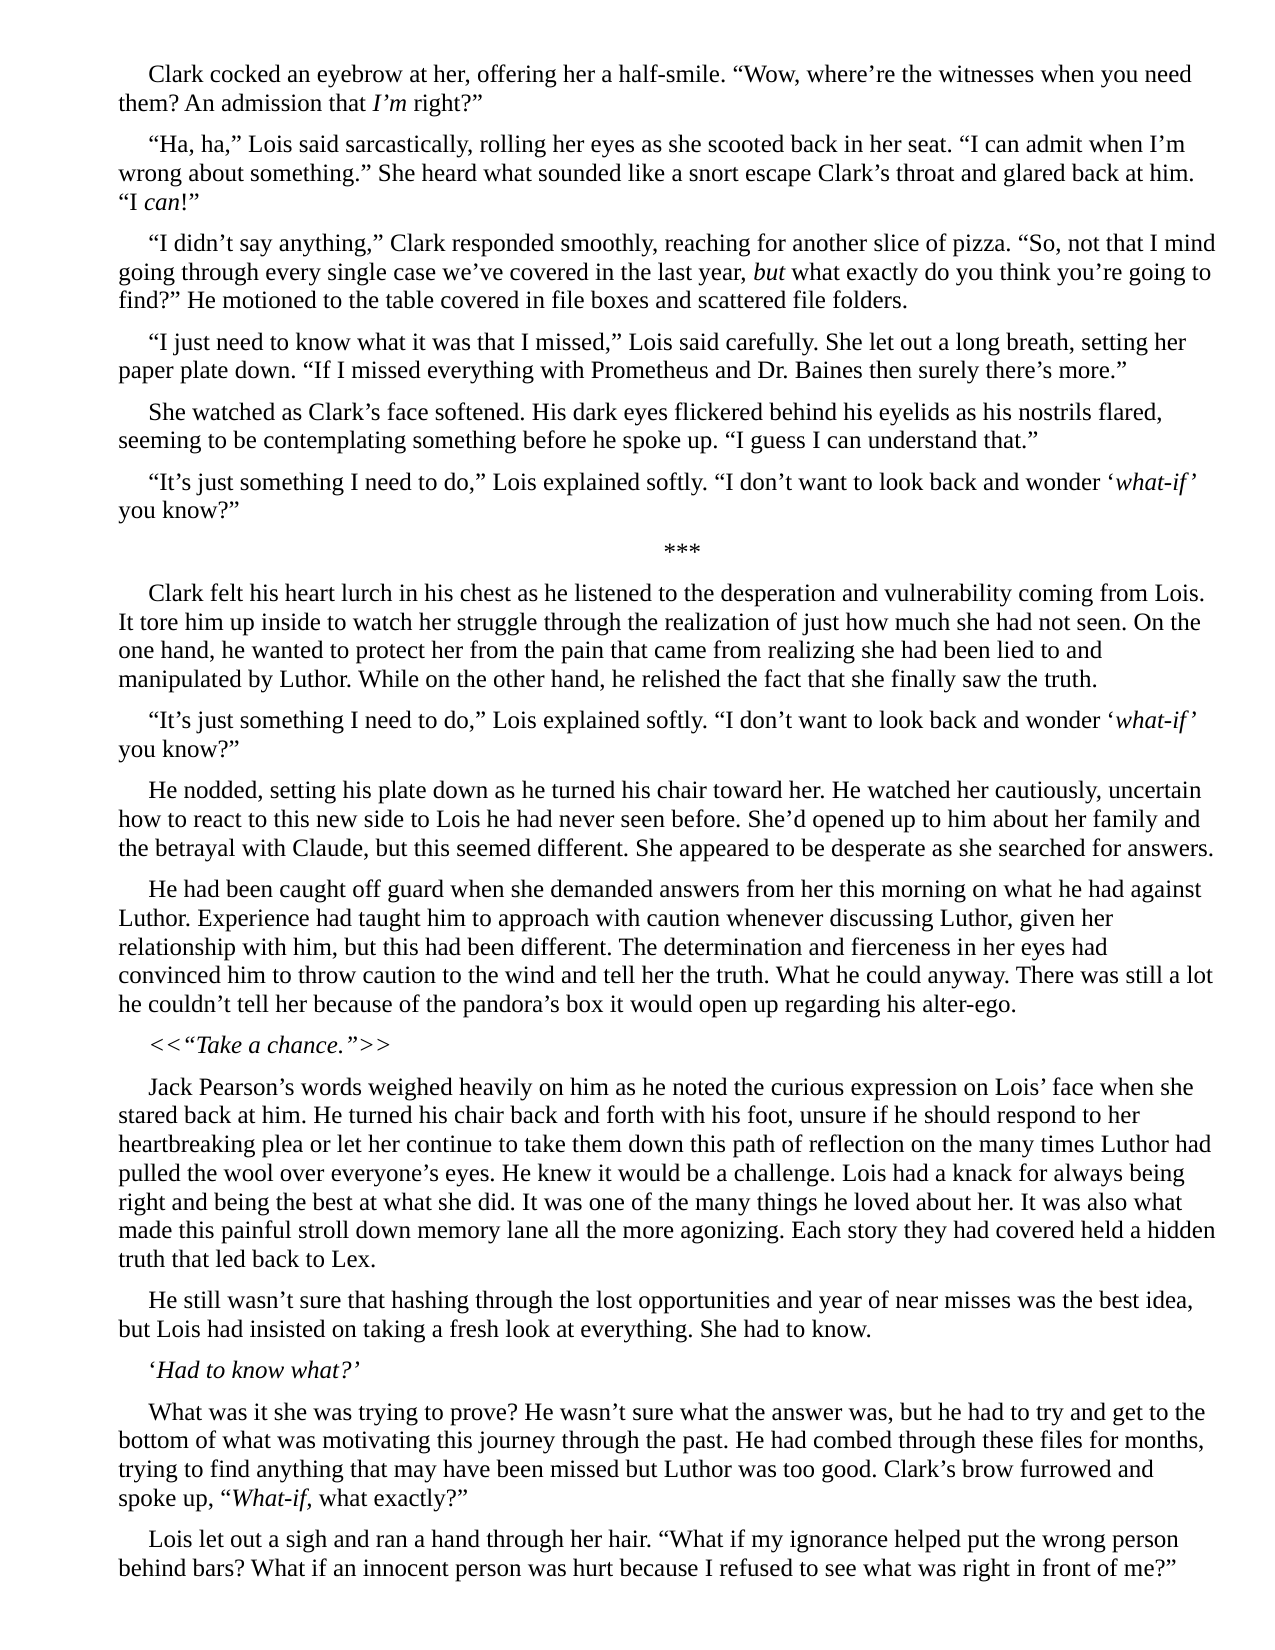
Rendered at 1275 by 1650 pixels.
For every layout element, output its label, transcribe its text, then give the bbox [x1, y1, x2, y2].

text What was it she was trying to prove? He wasn’t sure what the answer was, but he had to try and get to the bottom of what was motivating this journey through the past. He had combed through these files for months, trying to find anything that may have been missed but Luthor was too good. Clark’s brow furrowed and spoke up, “What-if, what exactly?” [118, 1397, 1216, 1512]
text Lois let out a sigh and ran a hand through her hair. “What if my ignorance helped put the wrong person behind bars? What if an innocent person was hurt because I refused to see what was right in front of me?” [118, 1524, 1216, 1582]
text <<“Take a chance.”>> [118, 1030, 1216, 1059]
text *** [118, 537, 1216, 565]
text “Ha, ha,” Lois said sarcastically, rolling her eyes as she scooted back in her seat. “I can admit when I’m wrong about something.” She heard what sounded like a snort escape Clark’s throat and glared back at him. “I can!” [118, 129, 1216, 215]
text Clark cocked an eyebrow at her, offering her a half-smile. “Wow, where’re the witnesses when you need them? An admission that I’m right?” [118, 59, 1216, 117]
text Clark felt his heart lurch in his chest as he listened to the desperation and vulnerability coming from Lois. It tore him up inside to watch her struggle through the realization of just how much she had not seen. On the one hand, he wanted to protect her from the pain that came from realizing she had been lied to and manipulated by Luthor. While on the other hand, he relished the fact that she finally saw the truth. [118, 578, 1216, 693]
text He had been caught off guard when she demanded answers from her this morning on what he had against Luthor. Experience had taught him to approach with caution whenever discussing Luthor, given her relationship with him, but this had been different. The determination and fierceness in her eyes had convinced him to throw caution to the wind and tell her the truth. What he could anyway. There was still a lot he couldn’t tell her because of the pandora’s box it would open up regarding his alter-ego. [118, 874, 1216, 1018]
text Jack Pearson’s words weighed heavily on him as he noted the curious expression on Lois’ face when she stared back at him. He turned his chair back and forth with his foot, unsure if he should respond to her heartbreaking plea or let her continue to take them down this path of reflection on the many times Luthor had pulled the wool over everyone’s eyes. He knew it would be a challenge. Lois had a knack for always being right and being the best at what she did. It was one of the many things he loved about her. It was also what made this painful stroll down memory lane all the more agonizing. Each story they had covered held a hidden truth that led back to Lex. [118, 1072, 1216, 1273]
text He still wasn’t sure that hashing through the lost opportunities and year of near misses was the best idea, but Lois had insisted on taking a fresh look at everything. She had to know. [118, 1285, 1216, 1343]
text “It’s just something I need to do,” Lois explained softly. “I don’t want to look back and wonder ‘what-if’ you know?” [118, 467, 1216, 524]
text He nodded, setting his plate down as he turned his chair toward her. He watched her cautiously, uncertain how to react to this new side to Lois he had never seen before. She’d opened up to him about her family and the betrayal with Claude, but this seemed different. She appeared to be desperate as she searched for answers. [118, 775, 1216, 862]
text She watched as Clark’s face softened. His dark eyes flickered behind his eyelids as his nostrils flared, seeming to be contemplating something before he spoke up. “I guess I can understand that.” [118, 397, 1216, 454]
text “It’s just something I need to do,” Lois explained softly. “I don’t want to look back and wonder ‘what-if’ you know?” [118, 705, 1216, 763]
text “I just need to know what it was that I missed,” Lois said carefully. She let out a long breath, setting her paper plate down. “If I missed everything with Prometheus and Dr. Baines then surely there’s more.” [118, 327, 1216, 384]
text ‘Had to know what?’ [118, 1355, 1216, 1384]
text “I didn’t say anything,” Clark responded smoothly, reaching for another slice of pizza. “So, not that I mind going through every single case we’ve covered in the last year, but what exactly do you think you’re going to find?” He motioned to the table covered in file boxes and scattered file folders. [118, 228, 1216, 314]
